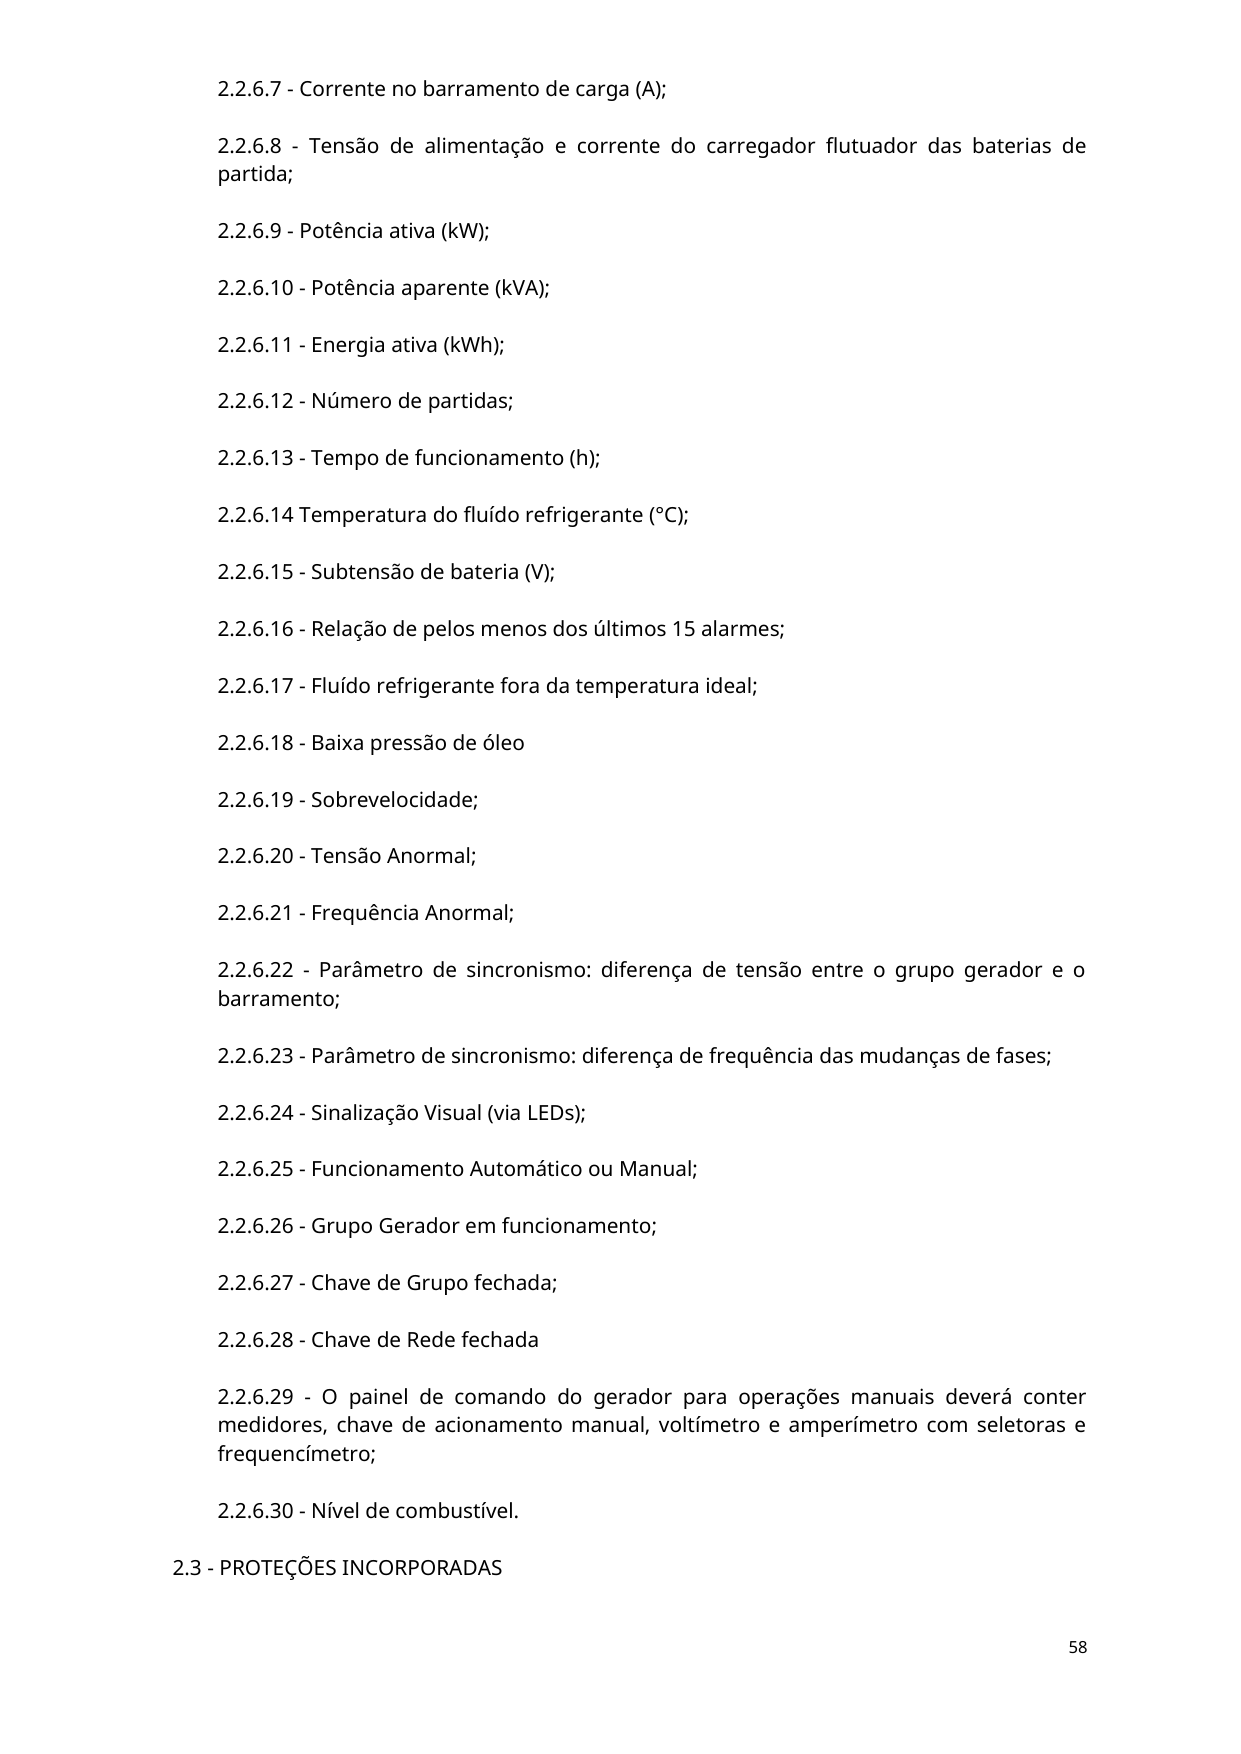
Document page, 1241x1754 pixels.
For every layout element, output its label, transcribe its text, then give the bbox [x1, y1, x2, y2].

text 2.2.6.23 - Parâmetro de sincronismo: diferença de frequência das mudanças de fases; [217, 1041, 1087, 1069]
text 2.2.6.8 - Tensão de alimentação e corrente do carregador flutuador das baterias de partida; [217, 131, 1087, 188]
text 2.2.6.19 - Sobrevelocidade; [217, 785, 1087, 813]
text 2.2.6.22 - Parâmetro de sincronismo: diferença de tensão entre o grupo gerador e o barramento; [217, 955, 1087, 1012]
text 2.2.6.17 - Fluído refrigerante fora da temperatura ideal; [217, 671, 1087, 699]
text 2.2.6.12 - Número de partidas; [217, 387, 1087, 415]
text 2.2.6.11 - Energia ativa (kWh); [217, 330, 1087, 358]
text 2.2.6.25 - Funcionamento Automático ou Manual; [217, 1154, 1087, 1183]
text 2.2.6.21 - Frequência Anormal; [217, 898, 1087, 927]
text 2.2.6.14 Temperatura do fluído refrigerante (°C); [217, 500, 1087, 529]
text 2.3 - PROTEÇÕES INCORPORADAS [172, 1553, 1087, 1581]
text 2.2.6.30 - Nível de combustível. [217, 1496, 1087, 1524]
text 2.2.6.26 - Grupo Gerador em funcionamento; [217, 1211, 1087, 1240]
text 2.2.6.24 - Sinalização Visual (via LEDs); [217, 1098, 1087, 1126]
text 2.2.6.29 - O painel de comando do gerador para operações manuais deverá conter medidores, chave de acionamento manual, voltímetro e amperímetro com seletoras e frequencímetro; [217, 1382, 1087, 1467]
text 2.2.6.7 - Corrente no barramento de carga (A); [217, 74, 1087, 102]
text 2.2.6.13 - Tempo de funcionamento (h); [217, 443, 1087, 472]
text 2.2.6.28 - Chave de Rede fechada [217, 1325, 1087, 1353]
text 2.2.6.9 - Potência ativa (kW); [217, 216, 1087, 244]
text 2.2.6.15 - Subtensão de bateria (V); [217, 557, 1087, 586]
text 2.2.6.16 - Relação de pelos menos dos últimos 15 alarmes; [217, 614, 1087, 643]
text 2.2.6.27 - Chave de Grupo fechada; [217, 1268, 1087, 1297]
text 2.2.6.10 - Potência aparente (kVA); [217, 273, 1087, 301]
text 2.2.6.18 - Baixa pressão de óleo [217, 728, 1087, 756]
text 2.2.6.20 - Tensão Anormal; [217, 842, 1087, 870]
